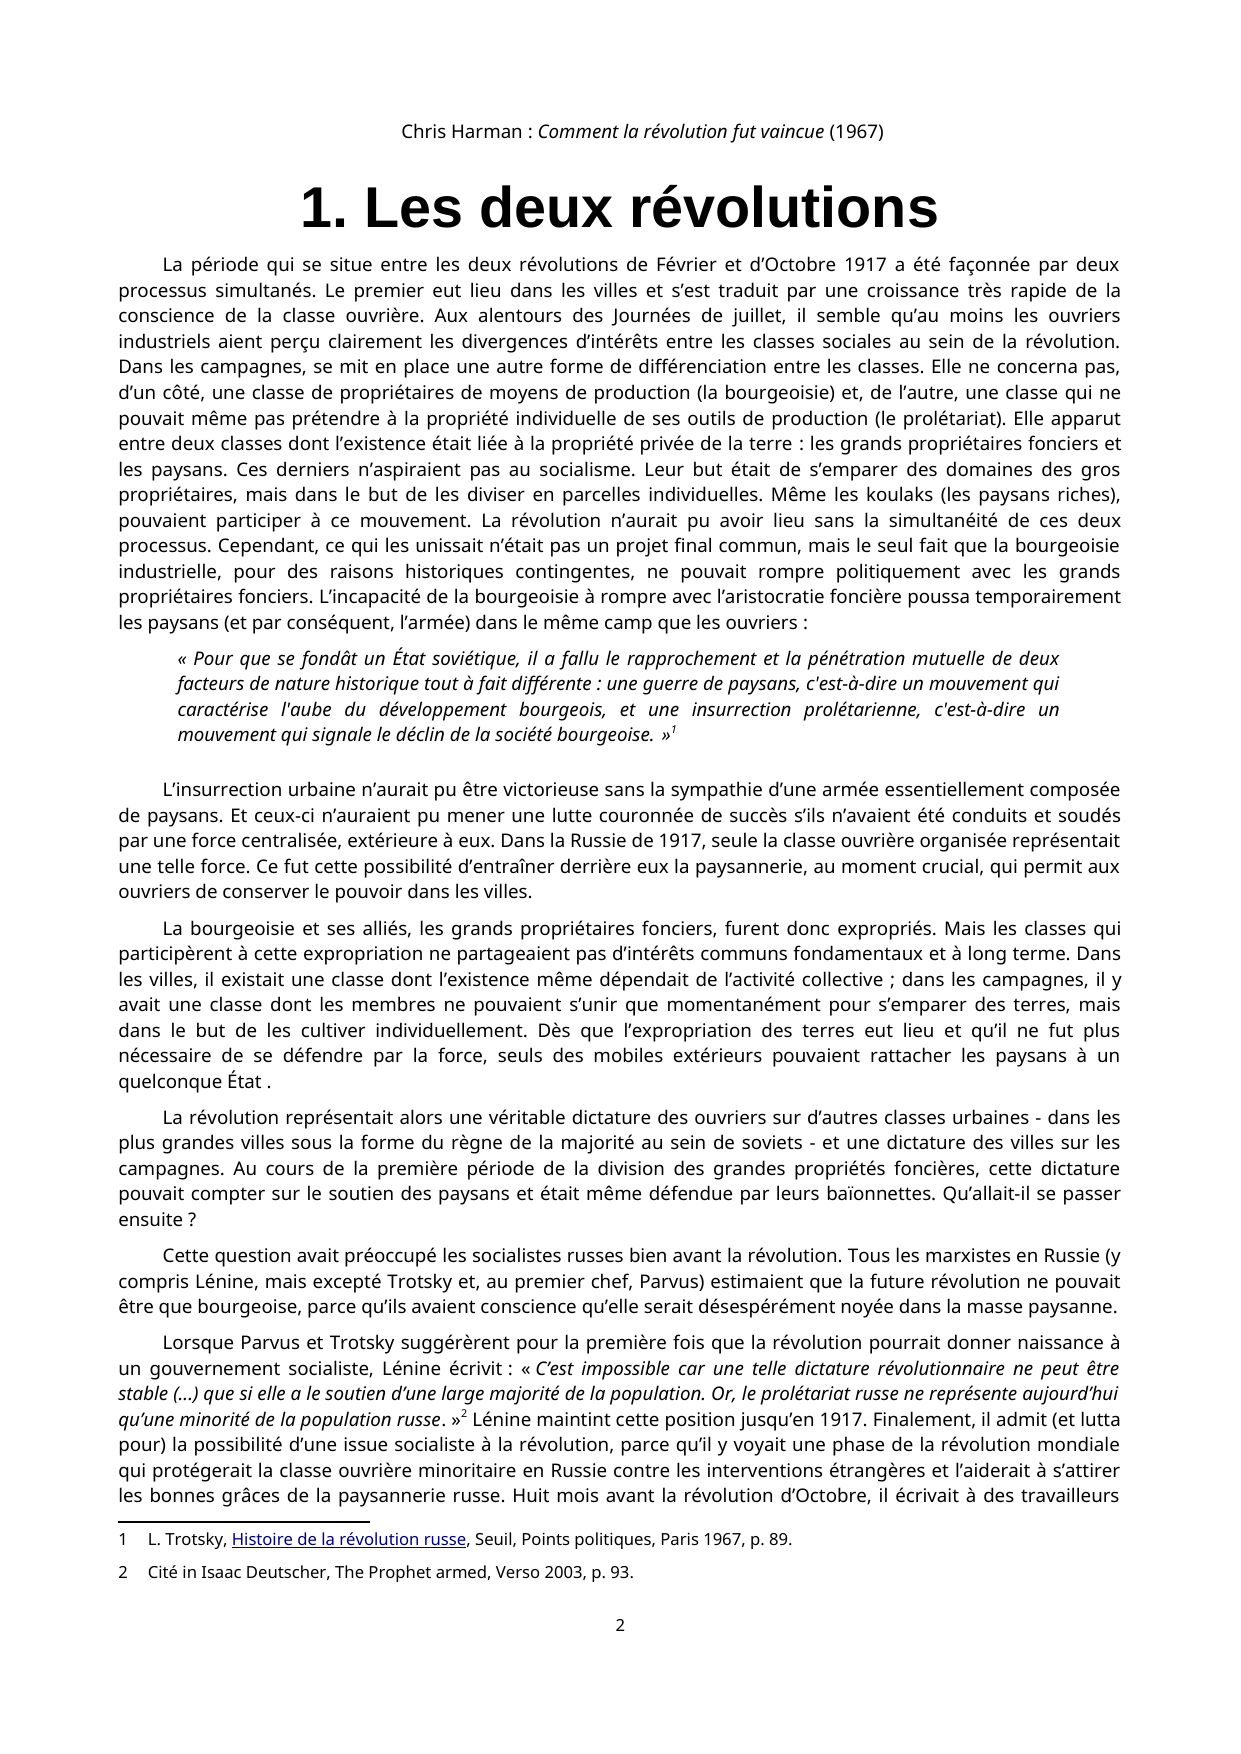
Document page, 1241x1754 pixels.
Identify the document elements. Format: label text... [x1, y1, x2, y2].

text L. Trotsky, Histoire de la révolution russe, Seuil, Points politiques, Paris 1967, p. 89. [118, 1528, 1122, 1550]
text La révolution représentait alors une véritable dictature des ouvriers sur d’autres classes urbaines - dans les plus grandes villes sous la forme du règne de la majorité au sein de soviets - et une dictature des villes sur les campagnes. Au cours de la première période de la division des grandes propriétés foncières, cette dictature pouvait compter sur le soutien des paysans et était même défendue par leurs baïonnettes. Qu’allait-il se passer ensuite ? [118, 1104, 1122, 1232]
text Lorsque Parvus et Trotsky suggérèrent pour la première fois que la révolution pourrait donner naissance à un gouvernement socialiste, Lénine écrivit : « C’est impossible car une telle dictature révolutionnaire ne peut être stable (...) que si elle a le soutien d’une large majorité de la population. Or, le prolétariat russe ne représente aujourd’hui qu’une minorité de la population russe. » Lénine maintint cette position jusqu’en 1917. Finalement, il admit (et lutta pour) la possibilité d’une issue socialiste à la révolution, parce qu’il y voyait une phase de la révolution mondiale qui protégerait la classe ouvrière minoritaire en Russie contre les interventions étrangères et l’aiderait à s’attirer les bonnes grâces de la paysannerie russe. Huit mois avant la révolution d’Octobre, il écrivait à des travailleurs [118, 1329, 1122, 1508]
text La bourgeoisie et ses alliés, les grands propriétaires fonciers, furent donc expropriés. Mais les classes qui participèrent à cette expropriation ne partageaient pas d’intérêts communs fondamentaux et à long terme. Dans les villes, il existait une classe dont l’existence même dépendait de l’activité collective ; dans les campagnes, il y avait une classe dont les membres ne pouvaient s’unir que momentanément pour s’emparer des terres, mais dans le but de les cultiver individuellement. Dès que l’expropriation des terres eut lieu et qu’il ne fut plus nécessaire de se défendre par la force, seuls des mobiles extérieurs pouvaient rattacher les paysans à un quelconque État . [118, 915, 1122, 1093]
text Cette question avait préoccupé les socialistes russes bien avant la révolution. Tous les marxistes en Russie (y compris Lénine, mais excepté Trotsky et, au premier chef, Parvus) estimaient que la future révolution ne pouvait être que bourgeoise, parce qu’ils avaient conscience qu’elle serait désespérément noyée dans la masse paysanne. [118, 1242, 1122, 1319]
text Cité in Isaac Deutscher, The Prophet armed, Verso 2003, p. 93. [118, 1561, 1122, 1584]
subtitle 1. Les deux révolutions [118, 173, 1122, 239]
text L’insurrection urbaine n’aurait pu être victorieuse sans la sympathie d’une armée essentiellement composée de paysans. Et ceux-ci n’auraient pu mener une lutte couronnée de succès s’ils n’avaient été conduits et soudés par une force centralisée, extérieure à eux. Dans la Russie de 1917, seule la classe ouvrière organisée représentait une telle force. Ce fut cette possibilité d’entraîner derrière eux la paysannerie, au moment crucial, qui permit aux ouvriers de conserver le pouvoir dans les villes. [118, 777, 1122, 904]
text « Pour que se fondât un État soviétique, il a fallu le rapprochement et la pénétration mutuelle de deux facteurs de nature historique tout à fait différente : une guerre de paysans, c'est-à-dire un mouvement qui caractérise l'aube du développement bourgeois, et une insurrection prolétarienne, c'est-à-dire un mouvement qui signale le déclin de la société bourgeoise. » [177, 645, 1063, 747]
text La période qui se situe entre les deux révolutions de Février et d’Octobre 1917 a été façonnée par deux processus simultanés. Le premier eut lieu dans les villes et s’est traduit par une croissance très rapide de la conscience de la classe ouvrière. Aux alentours des Journées de juillet, il semble qu’au moins les ouvriers industriels aient perçu clairement les divergences d’intérêts entre les classes sociales au sein de la révolution. Dans les campagnes, se mit en place une autre forme de différenciation entre les classes. Elle ne concerna pas, d’un côté, une classe de propriétaires de moyens de production (la bourgeoisie) et, de l’autre, une classe qui ne pouvait même pas prétendre à la propriété individuelle de ses outils de production (le prolétariat). Elle apparut entre deux classes dont l’existence était liée à la propriété privée de la terre : les grands propriétaires fonciers et les paysans. Ces derniers n’aspiraient pas au socialisme. Leur but était de s’emparer des domaines des gros propriétaires, mais dans le but de les diviser en parcelles individuelles. Même les koulaks (les paysans riches), pouvaient participer à ce mouvement. La révolution n’aurait pu avoir lieu sans la simultanéité de ces deux processus. Cependant, ce qui les unissait n’était pas un projet final commun, mais le seul fait que la bourgeoisie industrielle, pour des raisons historiques contingentes, ne pouvait rompre politiquement avec les grands propriétaires fonciers. L’incapacité de la bourgeoisie à rompre avec l’aristocratie foncière poussa temporairement les paysans (et par conséquent, l’armée) dans le même camp que les ouvriers : [118, 252, 1122, 634]
